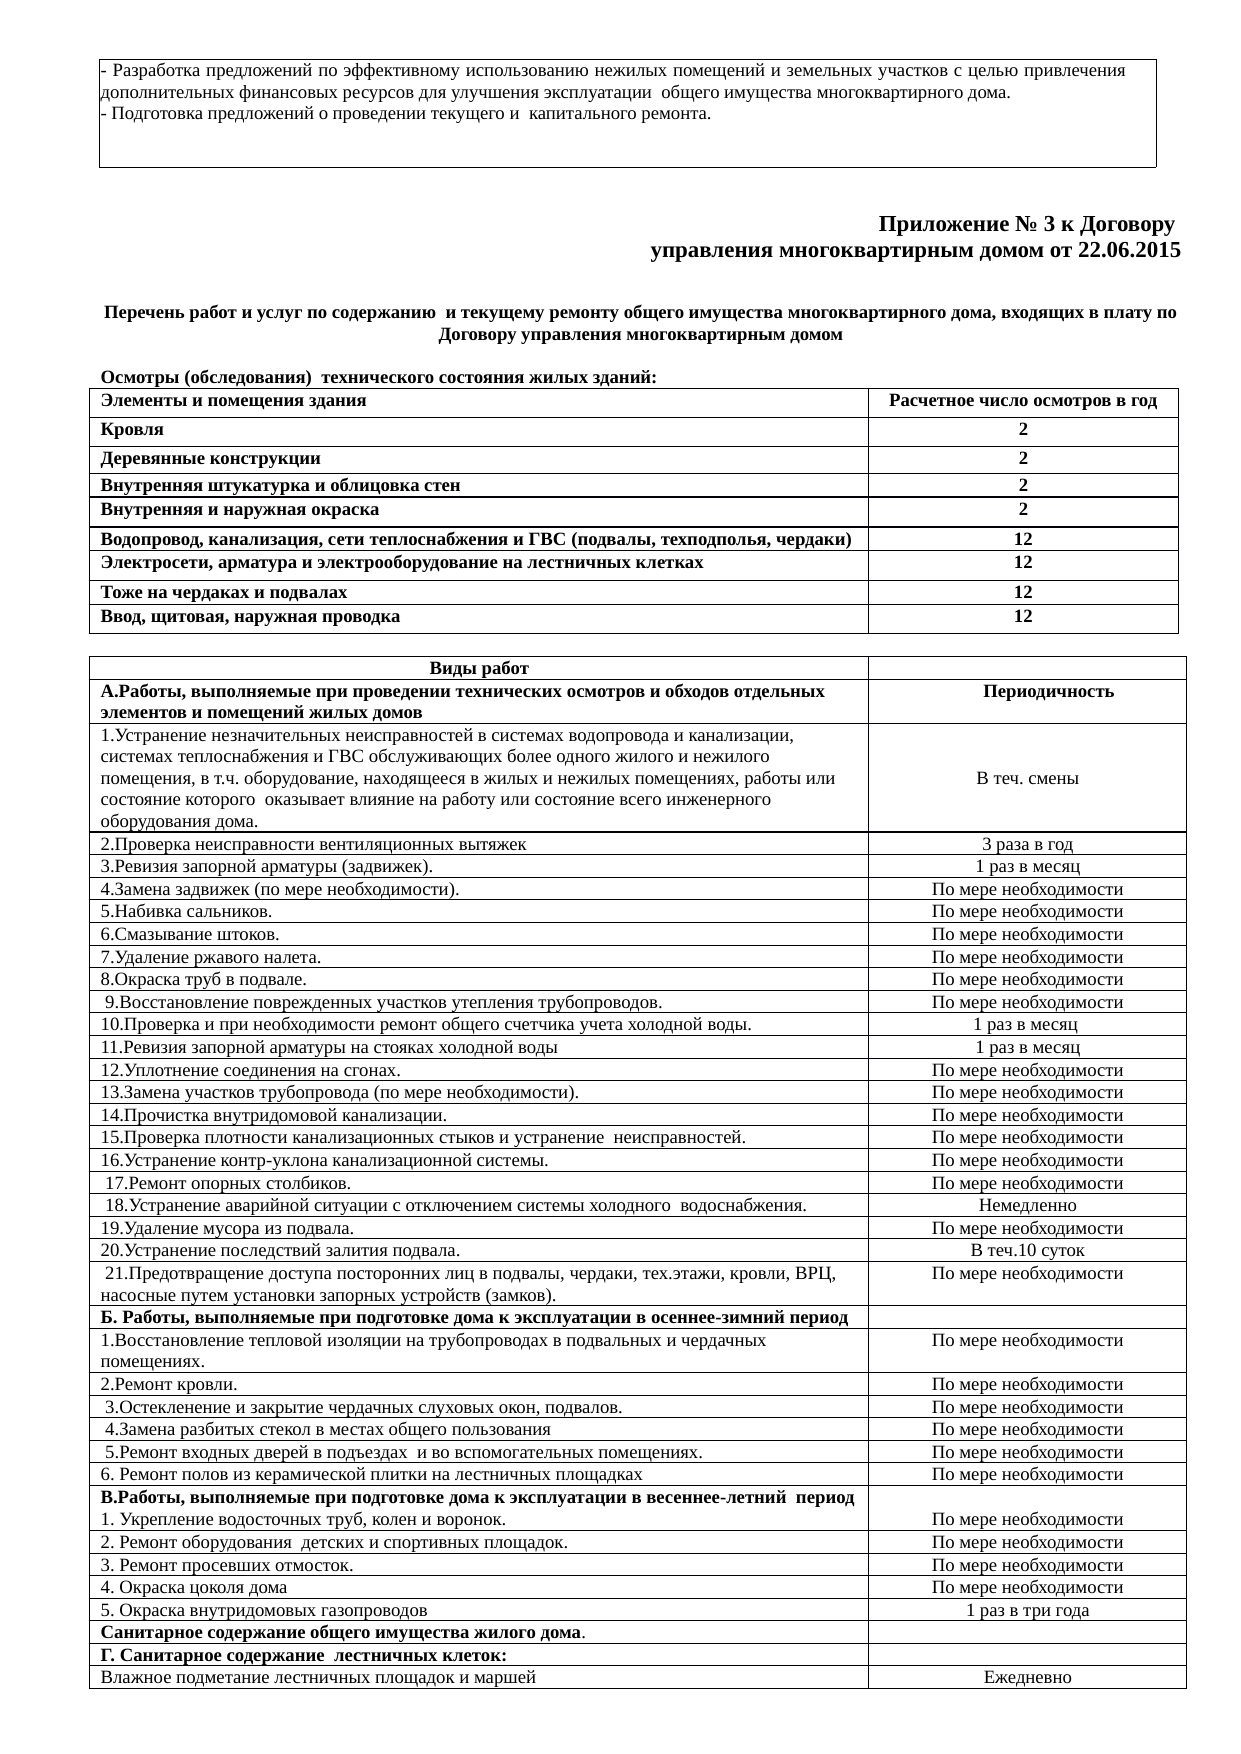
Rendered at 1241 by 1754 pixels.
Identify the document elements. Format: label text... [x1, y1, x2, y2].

table_cell 12 [869, 605, 1178, 633]
table_cell [869, 1621, 1186, 1643]
table_cell По мере необходимости [869, 1262, 1186, 1305]
table_header [869, 657, 1186, 678]
table_cell 6. Ремонт полов из керамической плитки на лестничных площадках [90, 1463, 868, 1485]
table_cell 4.Замена разбитых стекол в местах общего пользования [90, 1418, 868, 1440]
text управления многоквартирным домом от 22.06.2015 [100, 237, 1181, 263]
table_cell 14.Прочистка внутридомовой канализации. [90, 1104, 868, 1125]
table_cell 3.Ревизия запорной арматуры (задвижек). [90, 855, 868, 877]
table_cell 2 [869, 498, 1178, 526]
table_cell 3 раза в год [869, 833, 1186, 854]
table_cell 13.Замена участков трубопровода (по мере необходимости). [90, 1081, 868, 1103]
text Перечень работ и услуг по содержанию и текущему ремонту общего имущества многоквартирного дома, входящих в плату по Договору управления многоквартирным домом [100, 301, 1181, 344]
table_cell 11.Ревизия запорной арматуры на стояках холодной воды [90, 1036, 868, 1057]
table_cell 1 раз в три года [869, 1599, 1186, 1620]
table_cell 1.Восстановление тепловой изоляции на трубопроводах в подвальных и чердачных помещениях. [90, 1329, 868, 1372]
table_cell По мере необходимости [869, 1396, 1186, 1417]
table_cell По мере необходимости [869, 946, 1186, 967]
table_cell 1 раз в месяц [869, 1013, 1186, 1035]
table_header Виды работ [90, 657, 868, 678]
table_cell 5.Ремонт входных дверей в подъездах и во вспомогательных помещениях. [90, 1441, 868, 1462]
table_cell 17.Ремонт опорных столбиков. [90, 1172, 868, 1193]
table_cell По мере необходимости [869, 900, 1186, 922]
table_cell 9.Восстановление поврежденных участков утепления трубопроводов. [90, 991, 868, 1012]
table_cell 5.Набивка сальников. [90, 900, 868, 922]
table_cell В теч.10 суток [869, 1239, 1186, 1261]
table_cell По мере необходимости [869, 1149, 1186, 1171]
table_cell 2 [869, 447, 1178, 473]
table_cell По мере необходимости [869, 1486, 1186, 1530]
table_cell 2 [869, 474, 1178, 496]
table_cell По мере необходимости [869, 1531, 1186, 1552]
table_cell 10.Проверка и при необходимости ремонт общего счетчика учета холодной воды. [90, 1013, 868, 1035]
table_cell Тоже на чердаках и подвалах [90, 581, 868, 603]
table_cell 6.Смазывание штоков. [90, 923, 868, 944]
table_cell 1 раз в месяц [869, 855, 1186, 877]
table_cell 12 [869, 528, 1178, 550]
table_cell 21.Предотвращение доступа посторонних лиц в подвалы, чердаки, тех.этажи, кровли, ВРЦ, насосные путем установки запорных устройств (замков). [90, 1262, 868, 1305]
table_cell Кровля [90, 418, 868, 446]
table_cell По мере необходимости [869, 878, 1186, 899]
table_cell 16.Устранение контр-уклона канализационной системы. [90, 1149, 868, 1171]
table_cell 2. Ремонт оборудования детских и спортивных площадок. [90, 1531, 868, 1552]
table_cell По мере необходимости [869, 1104, 1186, 1125]
table_cell 3.Остекленение и закрытие чердачных слуховых окон, подвалов. [90, 1396, 868, 1417]
table_cell 15.Проверка плотности канализационных стыков и устранение неисправностей. [90, 1126, 868, 1148]
table_cell Влажное подметание лестничных площадок и маршей [90, 1666, 868, 1688]
table_cell По мере необходимости [869, 1081, 1186, 1103]
table_cell 7.Удаление ржавого налета. [90, 946, 868, 967]
table_cell По мере необходимости [869, 991, 1186, 1012]
table_cell По мере необходимости [869, 1373, 1186, 1394]
table_cell Ежедневно [869, 1666, 1186, 1688]
table_cell По мере необходимости [869, 923, 1186, 944]
table_cell Периодичность [869, 680, 1186, 723]
table_cell По мере необходимости [869, 1126, 1186, 1148]
table_cell По мере необходимости [869, 1217, 1186, 1238]
table_cell По мере необходимости [869, 968, 1186, 990]
table_cell 3. Ремонт просевших отмосток. [90, 1554, 868, 1575]
table_cell Водопровод, канализация, сети теплоснабжения и ГВС (подвалы, техподполья, чердаки) [90, 528, 868, 550]
table_cell - Разработка предложений по эффективному использованию нежилых помещений и земельных участков с целью привлечения дополнительных финансовых ресурсов для улучшения эксплуатации общего имущества многоквартирного дома. - Подготовка предложений о проведении текущего и капитального ремонта. [100, 60, 1156, 167]
table_cell 12.Уплотнение соединения на сгонах. [90, 1059, 868, 1080]
table_cell 2.Проверка неисправности вентиляционных вытяжек [90, 833, 868, 854]
table_cell 2.Ремонт кровли. [90, 1373, 868, 1394]
table_cell В теч. смены [869, 724, 1186, 831]
table_cell По мере необходимости [869, 1554, 1186, 1575]
table_cell Электросети, арматура и электрооборудование на лестничных клетках [90, 551, 868, 580]
table_cell 1.Устранение незначительных неисправностей в системах водопровода и канализации, системах теплоснабжения и ГВС обслуживающих более одного жилого и нежилого помещения, в т.ч. оборудование, находящееся в жилых и нежилых помещениях, работы или состояние которого оказывает влияние на работу или состояние всего инженерного оборудования дома. [90, 724, 868, 831]
table_cell По мере необходимости [869, 1576, 1186, 1598]
table_cell 1 раз в месяц [869, 1036, 1186, 1057]
table_header Элементы и помещения здания [90, 389, 868, 417]
table_cell Г. Санитарное содержание лестничных клеток: [90, 1644, 868, 1665]
text Осмотры (обследования) технического состояния жилых зданий: [100, 366, 1181, 387]
table_header Расчетное число осмотров в год [869, 389, 1178, 417]
table_cell Ввод, щитовая, наружная проводка [90, 605, 868, 633]
table_cell 8.Окраска труб в подвале. [90, 968, 868, 990]
table_cell 18.Устранение аварийной ситуации с отключением системы холодного водоснабжения. [90, 1194, 868, 1216]
table_cell 12 [869, 581, 1178, 603]
table_cell Деревянные конструкции [90, 447, 868, 473]
table_cell По мере необходимости [869, 1463, 1186, 1485]
table_cell Внутренняя штукатурка и облицовка стен [90, 474, 868, 496]
table_cell 4.Замена задвижек (по мере необходимости). [90, 878, 868, 899]
table_cell 2 [869, 418, 1178, 446]
text Приложение № 3 к Договору [100, 210, 1181, 237]
table_cell По мере необходимости [869, 1441, 1186, 1462]
table_cell А.Работы, выполняемые при проведении технических осмотров и обходов отдельных элементов и помещений жилых домов [90, 680, 868, 723]
table_cell 19.Удаление мусора из подвала. [90, 1217, 868, 1238]
table_cell [869, 1644, 1186, 1665]
table_cell По мере необходимости [869, 1418, 1186, 1440]
table_cell Внутренняя и наружная окраска [90, 498, 868, 526]
table_cell [869, 1306, 1186, 1328]
table_cell По мере необходимости [869, 1329, 1186, 1372]
table_cell 20.Устранение последствий залития подвала. [90, 1239, 868, 1261]
table_cell 4. Окраска цоколя дома [90, 1576, 868, 1598]
table_cell По мере необходимости [869, 1059, 1186, 1080]
table_cell Санитарное содержание общего имущества жилого дома. [90, 1621, 868, 1643]
table_cell По мере необходимости [869, 1172, 1186, 1193]
table_cell 12 [869, 551, 1178, 580]
table_cell Немедленно [869, 1194, 1186, 1216]
table_cell В.Работы, выполняемые при подготовке дома к эксплуатации в весеннее-летний период 1. Укрепление водосточных труб, колен и воронок. [90, 1486, 868, 1530]
table_cell 5. Окраска внутридомовых газопроводов [90, 1599, 868, 1620]
table_cell Б. Работы, выполняемые при подготовке дома к эксплуатации в осеннее-зимний период [90, 1306, 868, 1328]
